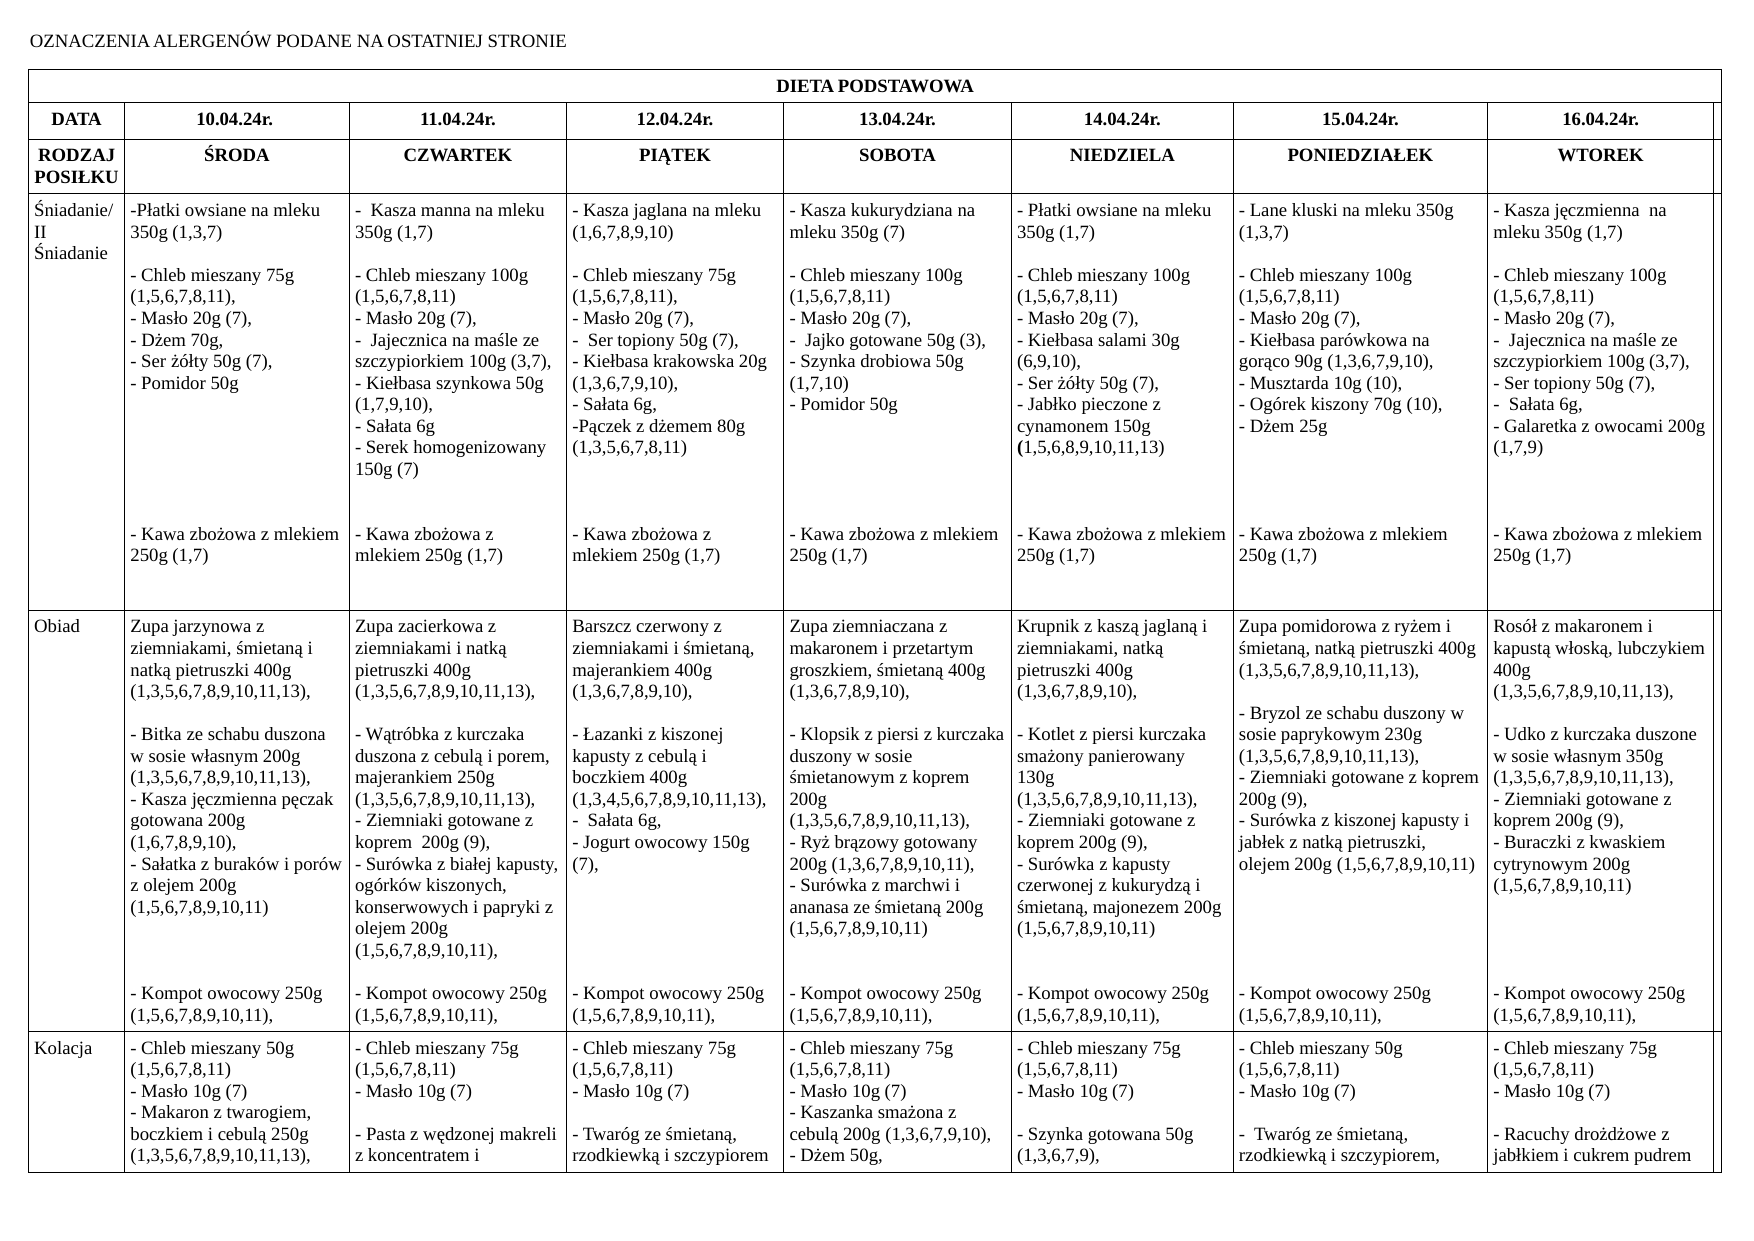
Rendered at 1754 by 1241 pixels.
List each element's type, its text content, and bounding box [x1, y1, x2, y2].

table_header DIETA PODSTAWOWA [29, 70, 1721, 102]
table_cell [1714, 140, 1721, 193]
table_cell NIEDZIELA [1012, 140, 1233, 193]
table_cell WTOREK [1488, 140, 1713, 193]
table_cell Krupnik z kaszą jaglaną i ziemniakami, natką pietruszki 400g (1,3,6,7,8,9,10), - Kotlet z piersi kurczaka smażony panierowany 130g (1,3,5,6,7,8,9,10,11,13), - Ziemniaki gotowane z koprem 200g (9), - Surówka z kapusty czerwonej z kukurydzą i śmietaną, majonezem 200g (1,5,6,7,8,9,10,11) - Kompot owocowy 250g (1,5,6,7,8,9,10,11), [1012, 611, 1233, 1031]
table_cell - Chleb mieszany 75g (1,5,6,7,8,11) - Masło 10g (7) - Kaszanka smażona z cebulą 200g (1,3,6,7,9,10), - Dżem 50g, [784, 1032, 1011, 1172]
table_cell -Płatki owsiane na mleku 350g (1,3,7) - Chleb mieszany 75g (1,5,6,7,8,11), - Masło 20g (7), - Dżem 70g, - Ser żółty 50g (7), - Pomidor 50g - Kawa zbożowa z mlekiem 250g (1,7) [125, 194, 349, 609]
table_cell - Lane kluski na mleku 350g (1,3,7) - Chleb mieszany 100g (1,5,6,7,8,11) - Masło 20g (7), - Kiełbasa parówkowa na gorąco 90g (1,3,6,7,9,10), - Musztarda 10g (10), - Ogórek kiszony 70g (10), - Dżem 25g - Kawa zbożowa z mlekiem 250g (1,7) [1234, 194, 1487, 609]
table_cell DATA [29, 103, 124, 138]
table_cell SOBOTA [784, 140, 1011, 193]
table_cell Zupa jarzynowa z ziemniakami, śmietaną i natką pietruszki 400g (1,3,5,6,7,8,9,10,11,13), - Bitka ze schabu duszona w sosie własnym 200g (1,3,5,6,7,8,9,10,11,13), - Kasza jęczmienna pęczak gotowana 200g (1,6,7,8,9,10), - Sałatka z buraków i porów z olejem 200g (1,5,6,7,8,9,10,11) - Kompot owocowy 250g (1,5,6,7,8,9,10,11), [125, 611, 349, 1031]
table_cell - Chleb mieszany 75g (1,5,6,7,8,11) - Masło 10g (7) - Racuchy drożdżowe z jabłkiem i cukrem pudrem [1488, 1032, 1713, 1172]
table_cell CZWARTEK [350, 140, 566, 193]
table_cell 13.04.24r. [784, 103, 1011, 138]
table_cell - Kasza jęczmienna na mleku 350g (1,7) - Chleb mieszany 100g (1,5,6,7,8,11) - Masło 20g (7), - Jajecznica na maśle ze szczypiorkiem 100g (3,7), - Ser topiony 50g (7), - Sałata 6g, - Galaretka z owocami 200g (1,7,9) - Kawa zbożowa z mlekiem 250g (1,7) [1488, 194, 1713, 609]
table_cell 15.04.24r. [1234, 103, 1487, 138]
table_cell - Kasza jaglana na mleku (1,6,7,8,9,10) - Chleb mieszany 75g (1,5,6,7,8,11), - Masło 20g (7), - Ser topiony 50g (7), - Kiełbasa krakowska 20g (1,3,6,7,9,10), - Sałata 6g, -Pączek z dżemem 80g (1,3,5,6,7,8,11) - Kawa zbożowa z mlekiem 250g (1,7) [567, 194, 783, 609]
table_cell Śniadanie/ II Śniadanie [29, 194, 124, 609]
table_cell Barszcz czerwony z ziemniakami i śmietaną, majerankiem 400g (1,3,6,7,8,9,10), - Łazanki z kiszonej kapusty z cebulą i boczkiem 400g (1,3,4,5,6,7,8,9,10,11,13), - Sałata 6g, - Jogurt owocowy 150g (7), - Kompot owocowy 250g (1,5,6,7,8,9,10,11), [567, 611, 783, 1031]
table_cell Rosół z makaronem i kapustą włoską, lubczykiem 400g (1,3,5,6,7,8,9,10,11,13), - Udko z kurczaka duszone w sosie własnym 350g (1,3,5,6,7,8,9,10,11,13), - Ziemniaki gotowane z koprem 200g (9), - Buraczki z kwaskiem cytrynowym 200g (1,5,6,7,8,9,10,11) - Kompot owocowy 250g (1,5,6,7,8,9,10,11), [1488, 611, 1713, 1031]
table_cell Obiad [29, 611, 124, 1031]
table_cell - Płatki owsiane na mleku 350g (1,7) - Chleb mieszany 100g (1,5,6,7,8,11) - Masło 20g (7), - Kiełbasa salami 30g (6,9,10), - Ser żółty 50g (7), - Jabłko pieczone z cynamonem 150g (1,5,6,8,9,10,11,13) - Kawa zbożowa z mlekiem 250g (1,7) [1012, 194, 1233, 609]
table_cell PIĄTEK [567, 140, 783, 193]
table_cell Kolacja [29, 1032, 124, 1172]
table_cell PONIEDZIAŁEK [1234, 140, 1487, 193]
table_cell - Kasza manna na mleku 350g (1,7) - Chleb mieszany 100g (1,5,6,7,8,11) - Masło 20g (7), - Jajecznica na maśle ze szczypiorkiem 100g (3,7), - Kiełbasa szynkowa 50g (1,7,9,10), - Sałata 6g - Serek homogenizowany 150g (7) - Kawa zbożowa z mlekiem 250g (1,7) [350, 194, 566, 609]
table_cell - Kasza kukurydziana na mleku 350g (7) - Chleb mieszany 100g (1,5,6,7,8,11) - Masło 20g (7), - Jajko gotowane 50g (3), - Szynka drobiowa 50g (1,7,10) - Pomidor 50g - Kawa zbożowa z mlekiem 250g (1,7) [784, 194, 1011, 609]
table_cell Zupa pomidorowa z ryżem i śmietaną, natką pietruszki 400g (1,3,5,6,7,8,9,10,11,13), - Bryzol ze schabu duszony w sosie paprykowym 230g (1,3,5,6,7,8,9,10,11,13), - Ziemniaki gotowane z koprem 200g (9), - Surówka z kiszonej kapusty i jabłek z natką pietruszki, olejem 200g (1,5,6,7,8,9,10,11) - Kompot owocowy 250g (1,5,6,7,8,9,10,11), [1234, 611, 1487, 1031]
table_cell [1714, 1032, 1721, 1172]
table_cell Zupa ziemniaczana z makaronem i przetartym groszkiem, śmietaną 400g (1,3,6,7,8,9,10), - Klopsik z piersi z kurczaka duszony w sosie śmietanowym z koprem 200g (1,3,5,6,7,8,9,10,11,13), - Ryż brązowy gotowany 200g (1,3,6,7,8,9,10,11), - Surówka z marchwi i ananasa ze śmietaną 200g (1,5,6,7,8,9,10,11) - Kompot owocowy 250g (1,5,6,7,8,9,10,11), [784, 611, 1011, 1031]
table_cell - Chleb mieszany 50g (1,5,6,7,8,11) - Masło 10g (7) - Twaróg ze śmietaną, rzodkiewką i szczypiorem, [1234, 1032, 1487, 1172]
table_cell [1714, 103, 1721, 138]
table_cell 10.04.24r. [125, 103, 349, 138]
text OZNACZENIA ALERGENÓW PODANE NA OSTATNIEJ STRONIE [29, 29, 1724, 51]
table_cell 11.04.24r. [350, 103, 566, 138]
table_cell ŚRODA [125, 140, 349, 193]
table_cell - Chleb mieszany 75g (1,5,6,7,8,11) - Masło 10g (7) - Twaróg ze śmietaną, rzodkiewką i szczypiorem [567, 1032, 783, 1172]
table_cell - Chleb mieszany 50g (1,5,6,7,8,11) - Masło 10g (7) - Makaron z twarogiem, boczkiem i cebulą 250g (1,3,5,6,7,8,9,10,11,13), [125, 1032, 349, 1172]
table_cell Zupa zacierkowa z ziemniakami i natką pietruszki 400g (1,3,5,6,7,8,9,10,11,13), - Wątróbka z kurczaka duszona z cebulą i porem, majerankiem 250g (1,3,5,6,7,8,9,10,11,13), - Ziemniaki gotowane z koprem 200g (9), - Surówka z białej kapusty, ogórków kiszonych, konserwowych i papryki z olejem 200g (1,5,6,7,8,9,10,11), - Kompot owocowy 250g (1,5,6,7,8,9,10,11), [350, 611, 566, 1031]
table_cell [1714, 611, 1721, 1031]
table_cell 16.04.24r. [1488, 103, 1713, 138]
table_cell - Chleb mieszany 75g (1,5,6,7,8,11) - Masło 10g (7) - Pasta z wędzonej makreli z koncentratem i [350, 1032, 566, 1172]
table_cell RODZAJ POSIŁKU [29, 140, 124, 193]
table_cell 14.04.24r. [1012, 103, 1233, 138]
table_cell [1714, 194, 1721, 609]
table_cell 12.04.24r. [567, 103, 783, 138]
table_cell - Chleb mieszany 75g (1,5,6,7,8,11) - Masło 10g (7) - Szynka gotowana 50g (1,3,6,7,9), [1012, 1032, 1233, 1172]
